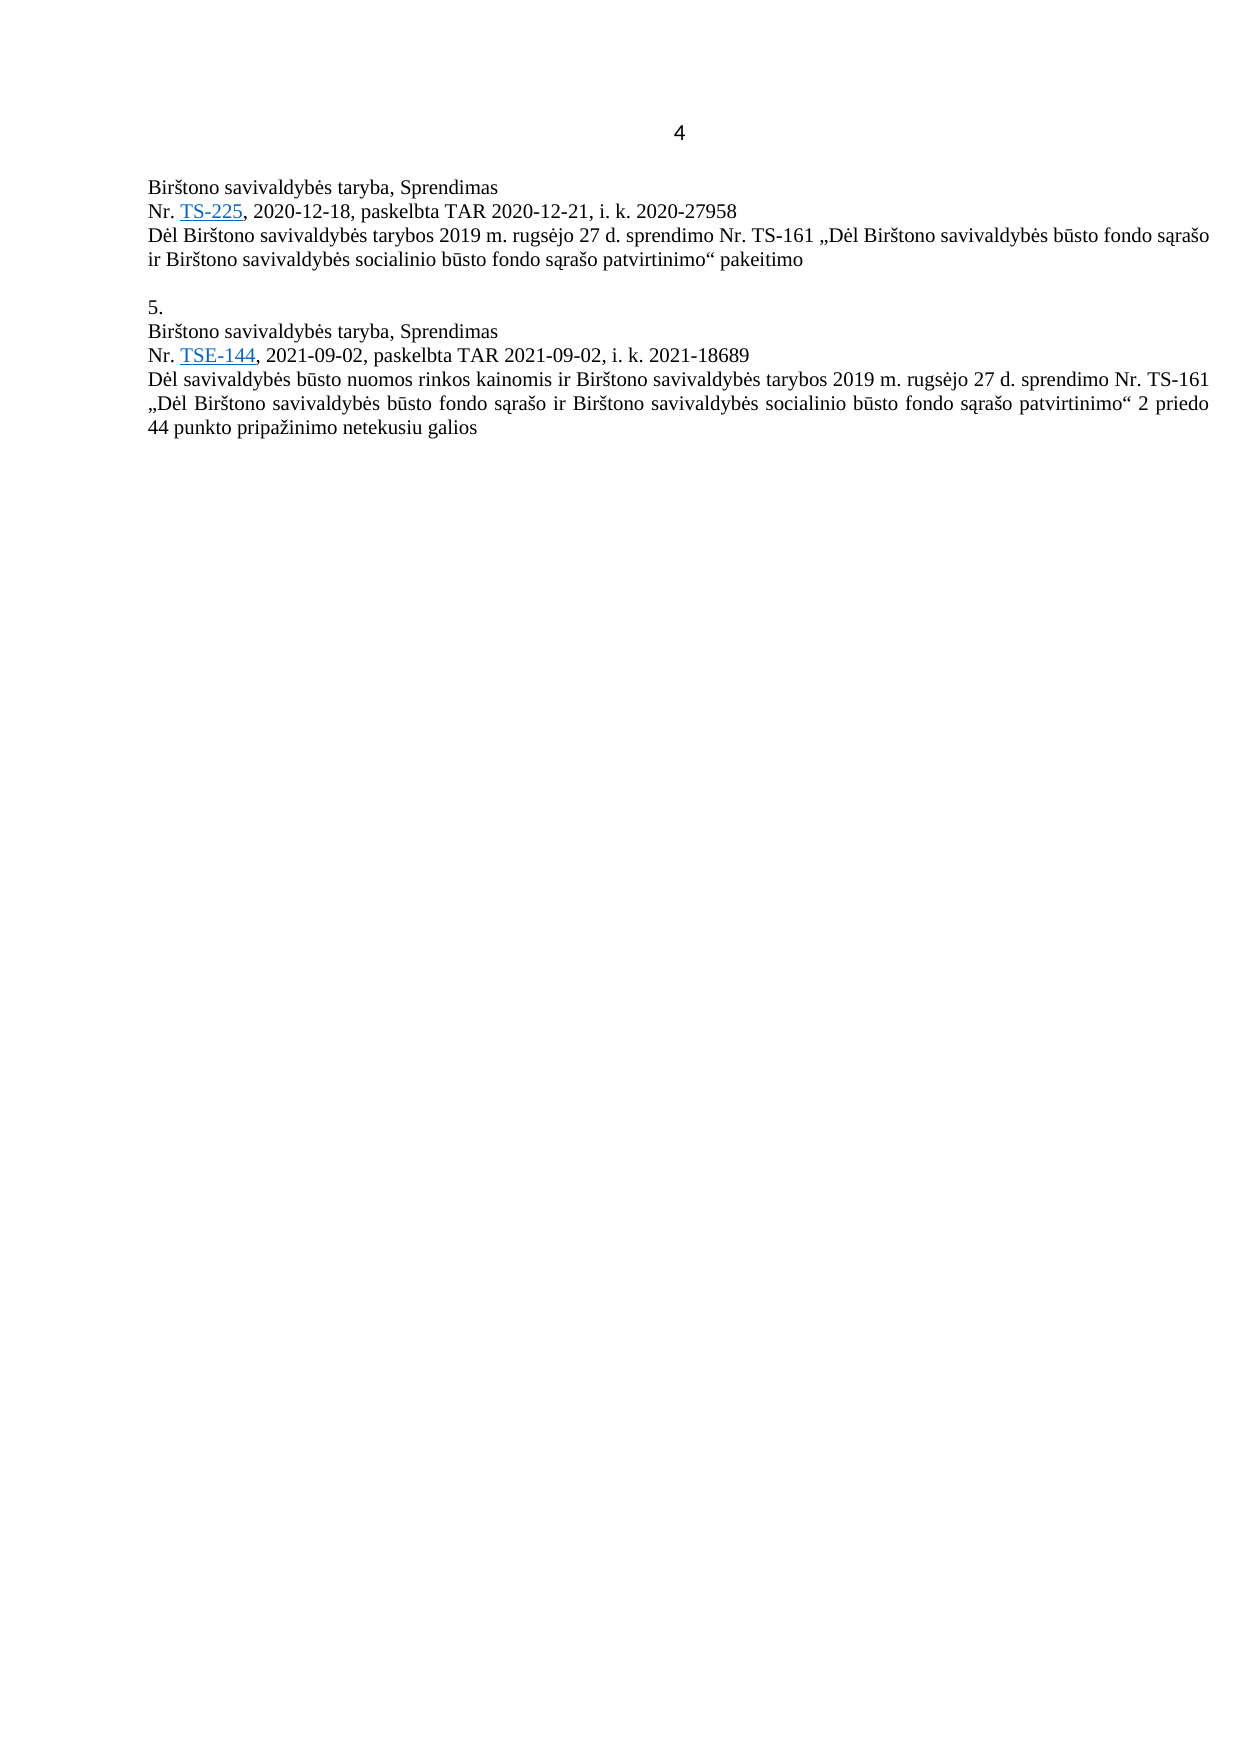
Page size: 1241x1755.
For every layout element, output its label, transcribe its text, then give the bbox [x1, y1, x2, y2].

text Nr. TSE-144, 2021-09-02, paskelbta TAR 2021-09-02, i. k. 2021-18689 [148, 343, 1211, 367]
text Nr. TS-225, 2020-12-18, paskelbta TAR 2020-12-21, i. k. 2020-27958 [148, 199, 1211, 223]
text Dėl Birštono savivaldybės tarybos 2019 m. rugsėjo 27 d. sprendimo Nr. TS-161 „Dėl Birštono savivaldybės būsto fondo sąrašo ir Birštono savivaldybės socialinio būsto fondo sąrašo patvirtinimo“ pakeitimo [148, 223, 1211, 271]
text Birštono savivaldybės taryba, Sprendimas [148, 319, 1211, 343]
text Birštono savivaldybės taryba, Sprendimas [148, 175, 1211, 199]
text Dėl savivaldybės būsto nuomos rinkos kainomis ir Birštono savivaldybės tarybos 2019 m. rugsėjo 27 d. sprendimo Nr. TS-161 „Dėl Birštono savivaldybės būsto fondo sąrašo ir Birštono savivaldybės socialinio būsto fondo sąrašo patvirtinimo“ 2 priedo 44 punkto pripažinimo netekusiu galios [148, 367, 1211, 439]
text 5. [148, 295, 1211, 319]
